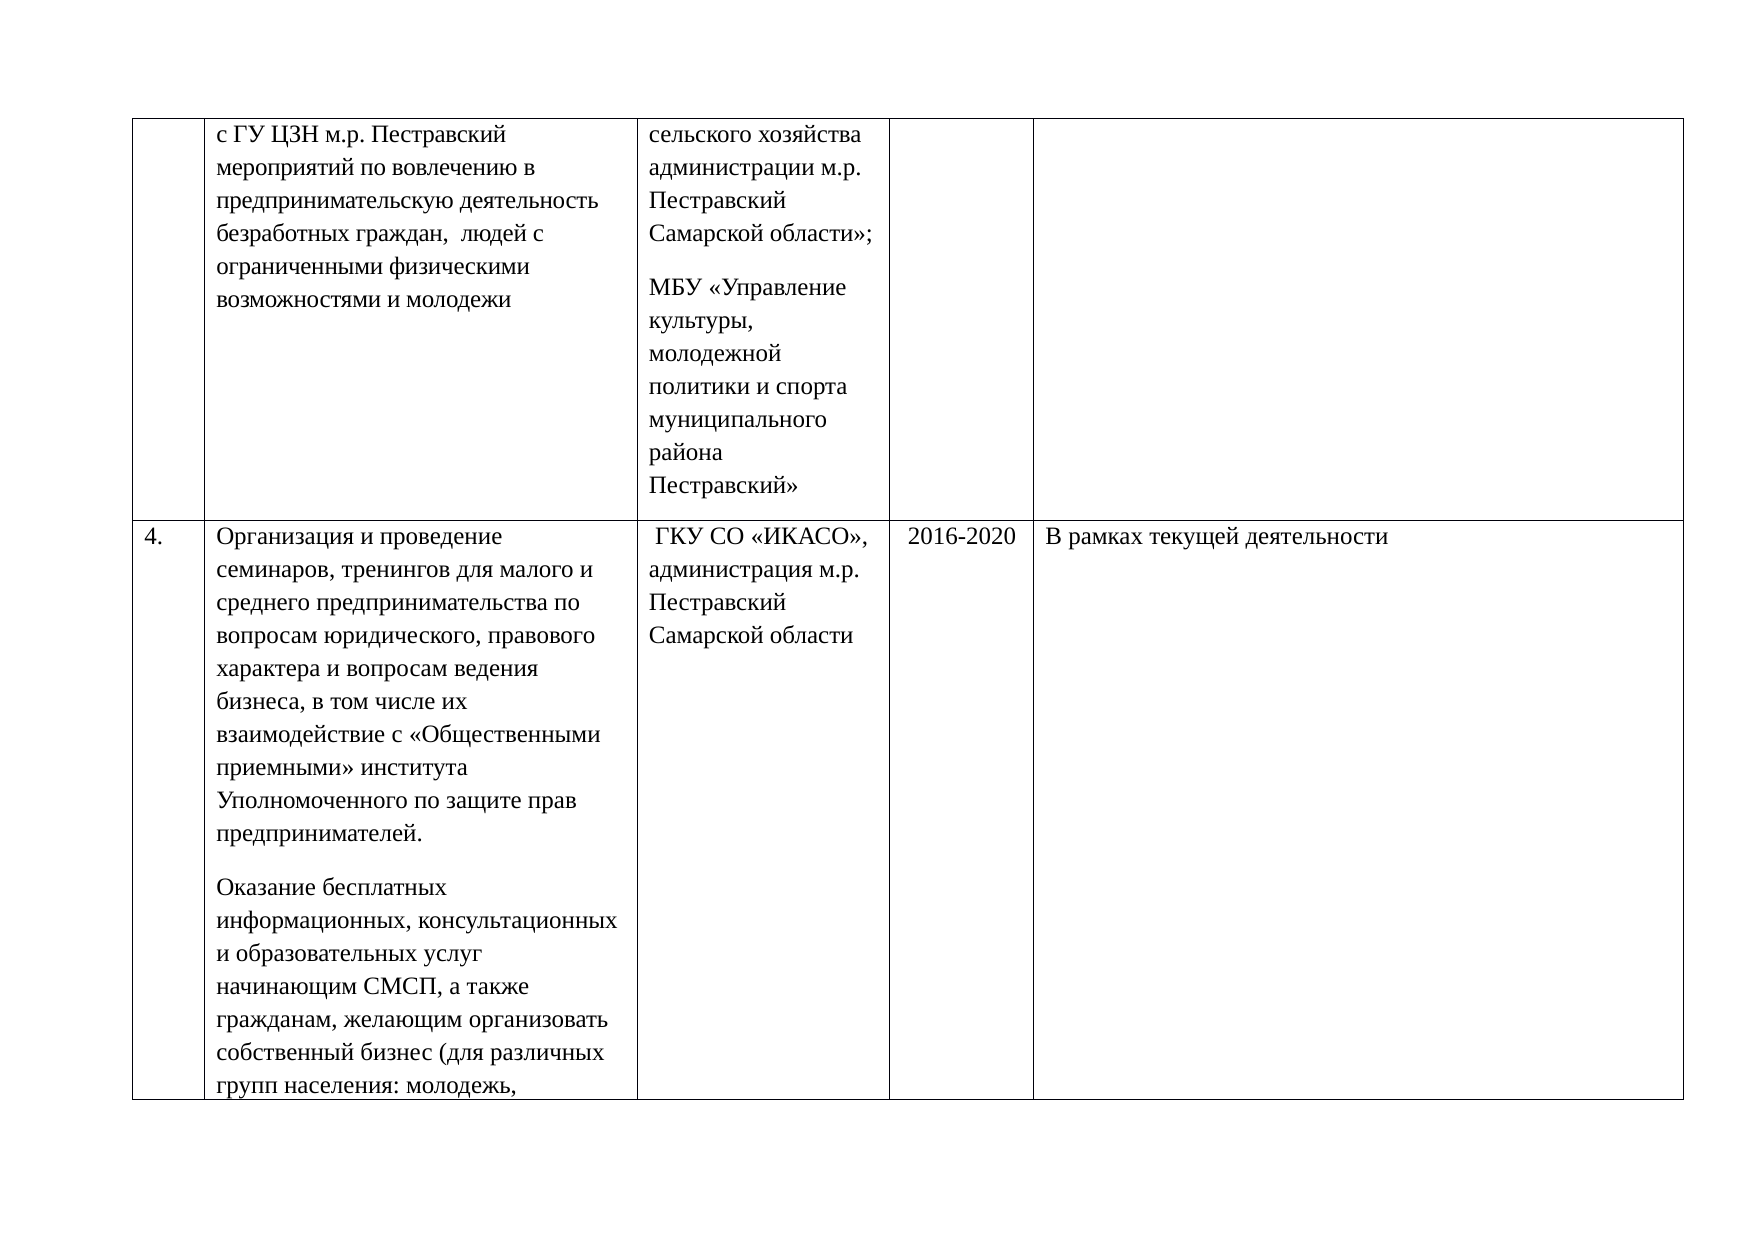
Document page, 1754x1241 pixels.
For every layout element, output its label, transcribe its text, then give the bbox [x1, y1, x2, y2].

table_cell сельского хозяйства администрации м.р. Пестравский Самарской области»; МБУ «Управление культуры, молодежной политики и спорта муниципального района Пестравский» [638, 119, 889, 520]
table_cell [1034, 119, 1683, 520]
table_cell 4. [133, 521, 204, 1099]
table_cell Организация и проведение семинаров, тренингов для малого и среднего предпринимательства по вопросам юридического, правового характера и вопросам ведения бизнеса, в том числе их взаимодействие с «Общественными приемными» института Уполномоченного по защите прав предпринимателей. Оказание бесплатных информационных, консультационных и образовательных услуг начинающим СМСП, а также гражданам, желающим организовать собственный бизнес (для различных групп населения: молодежь, [205, 521, 637, 1099]
table_cell [133, 119, 204, 520]
table_cell В рамках текущей деятельности [1034, 521, 1683, 1099]
table_cell ГКУ СО «ИКАСО», администрация м.р. Пестравский Самарской области [638, 521, 889, 1099]
table_cell с ГУ ЦЗН м.р. Пестравский мероприятий по вовлечению в предпринимательскую деятельность безработных граждан, людей с ограниченными физическими возможностями и молодежи [205, 119, 637, 520]
table_cell [890, 119, 1033, 520]
table_cell 2016-2020 [890, 521, 1033, 1099]
